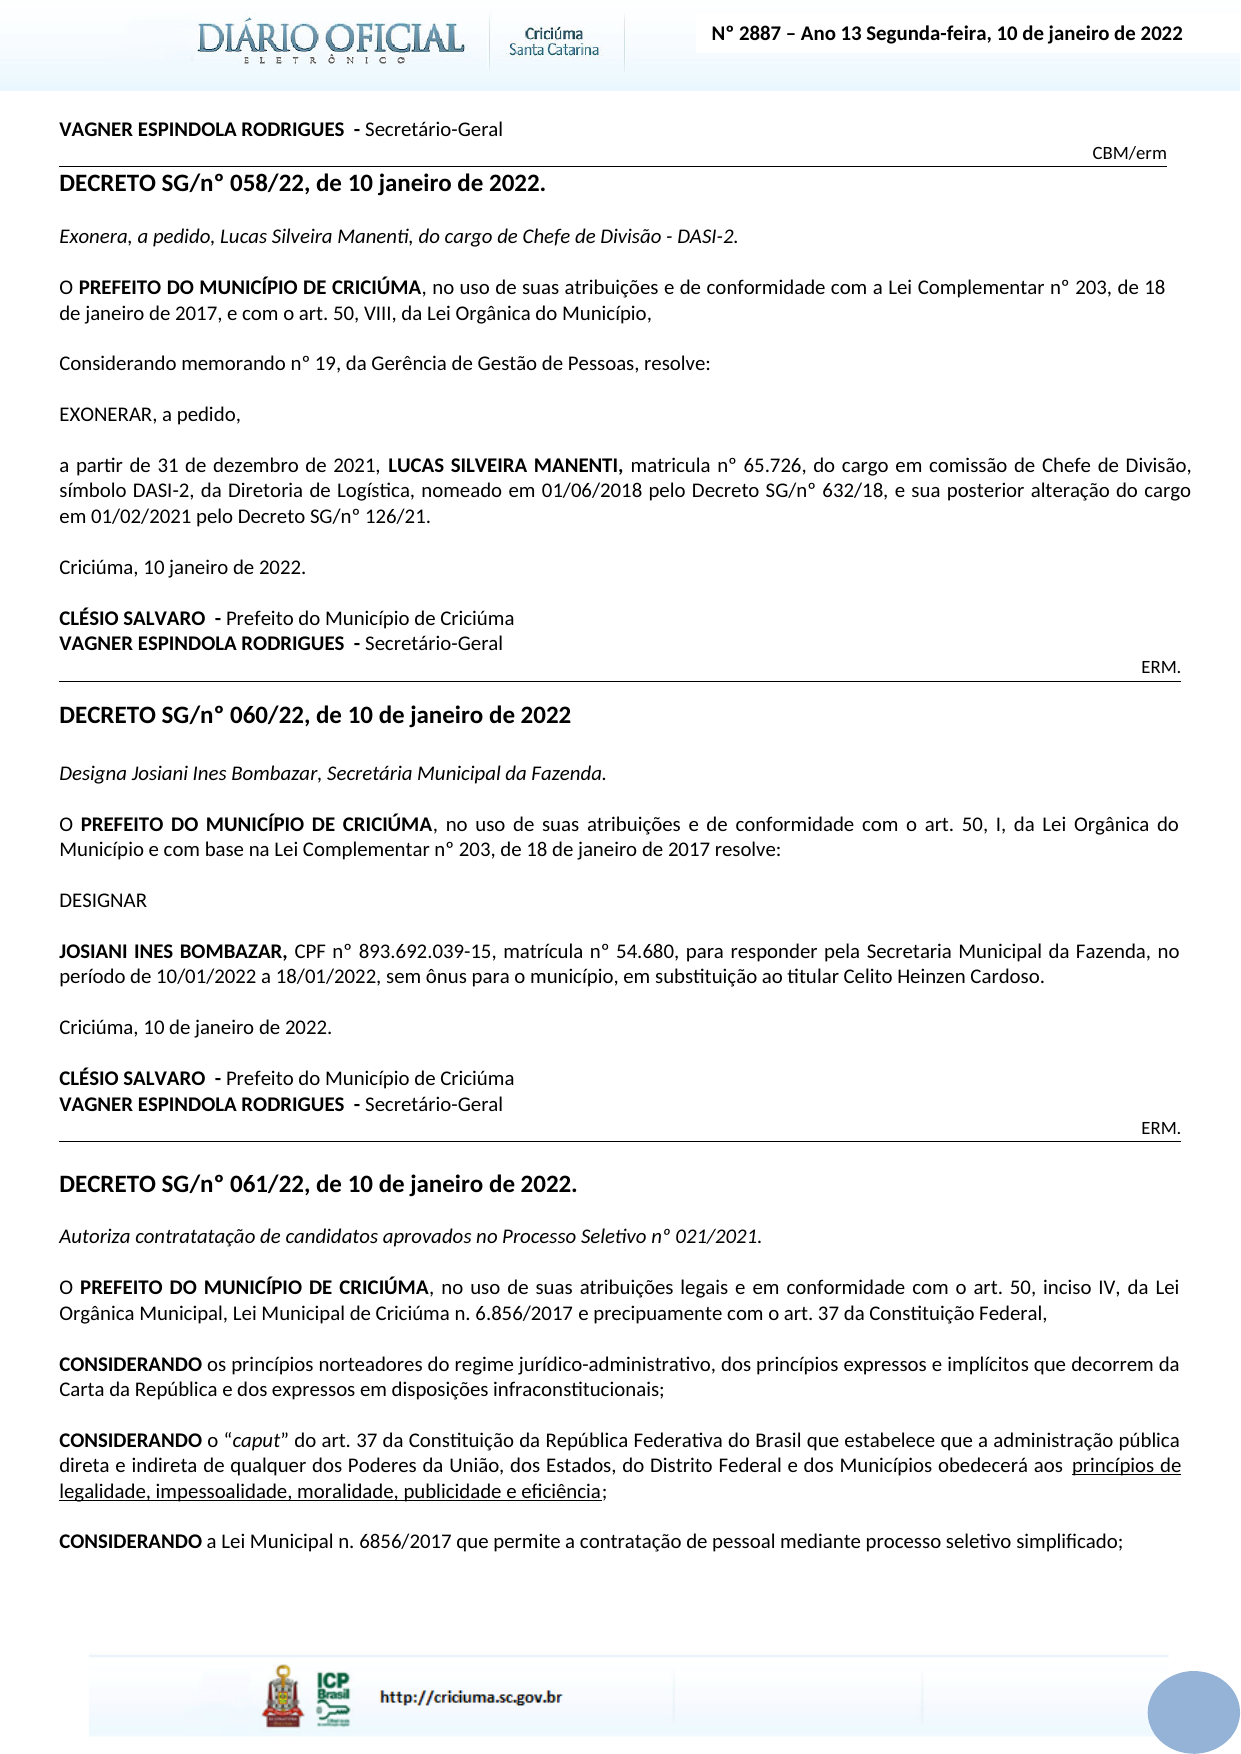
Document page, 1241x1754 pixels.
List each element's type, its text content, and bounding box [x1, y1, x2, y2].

text Autoriza contratatação de candidatos aprovados no Processo Seletivo nº 021/2021. [59, 1224, 1181, 1249]
text CONSIDERANDO os princípios norteadores do regime jurídico-administrativo, dos princípios expressos e implícitos que decorrem da Carta da República e dos expressos em disposições infraconstitucionais; [59, 1351, 1181, 1402]
text Criciúma, 10 janeiro de 2022. [59, 554, 1181, 579]
text O PREFEITO DO MUNICÍPIO DE CRICIÚMA, no uso de suas atribuições legais e em conformidade com o art. 50, inciso IV, da Lei Orgânica Municipal, Lei Municipal de Criciúma n. 6.856/2017 e precipuamente com o art. 37 da Constituição Federal, [59, 1274, 1181, 1325]
text a partir de 31 de dezembro de 2021, LUCAS SILVEIRA MANENTI, matricula nº 65.726, do cargo em comissão de Chefe de Divisão, símbolo DASI-2, da Diretoria de Logística, nomeado em 01/06/2018 pelo Decreto SG/nº 632/18, e sua posterior alteração do cargo em 01/02/2021 pelo Decreto SG/nº 126/21. [59, 452, 1193, 528]
text Exonera, a pedido, Lucas Silveira Manenti, do cargo de Chefe de Divisão - DASI-2. [59, 223, 1181, 249]
text EXONERAR, a pedido, [59, 401, 1167, 427]
text Considerando memorando nº 19, da Gerência de Gestão de Pessoas, resolve: [59, 351, 1167, 376]
text O PREFEITO DO MUNICÍPIO DE CRICIÚMA, no uso de suas atribuições e de conformidade com o art. 50, I, da Lei Orgânica do Município e com base na Lei Complementar nº 203, de 18 de janeiro de 2017 resolve: [59, 811, 1181, 862]
text JOSIANI INES BOMBAZAR, CPF nº 893.692.039-15, matrícula nº 54.680, para responder pela Secretaria Municipal da Fazenda, no período de 10/01/2022 a 18/01/2022, sem ônus para o município, em substituição ao titular Celito Heinzen Cardoso. [59, 938, 1181, 989]
text VAGNER ESPINDOLA RODRIGUES - Secretário-Geral [59, 1091, 1181, 1116]
text DECRETO SG/nº 058/22, de 10 janeiro de 2022. [59, 167, 1181, 198]
text DECRETO SG/nº 061/22, de 10 de janeiro de 2022. [59, 1168, 1183, 1198]
text CONSIDERANDO a Lei Municipal n. 6856/2017 que permite a contratação de pessoal mediante processo seletivo simplificado; [59, 1529, 1181, 1554]
text Criciúma, 10 de janeiro de 2022. [59, 1014, 1181, 1040]
text CONSIDERANDO o “caput” do art. 37 da Constituição da República Federativa do Brasil que estabelece que a administração pública direta e indireta de qualquer dos Poderes da União, dos Estados, do Distrito Federal e dos Municípios obedecerá aos princípios de legalidade, impessoalidade, moralidade, publicidade e eficiência; [59, 1427, 1181, 1503]
text CBM/erm [59, 141, 1167, 166]
text CLÉSIO SALVARO - Prefeito do Município de Criciúma [59, 1065, 1181, 1091]
text VAGNER ESPINDOLA RODRIGUES - Secretário-Geral [59, 116, 1240, 141]
text DECRETO SG/nº 060/22, de 10 de janeiro de 2022 [59, 699, 1181, 730]
text ERM. [59, 656, 1181, 681]
text ERM. [59, 1116, 1181, 1141]
text CLÉSIO SALVARO - Prefeito do Município de Criciúma [59, 605, 1240, 630]
text DESIGNAR [59, 887, 1181, 913]
text Designa Josiani Ines Bombazar, Secretária Municipal da Fazenda. [59, 760, 1181, 786]
text O PREFEITO DO MUNICÍPIO DE CRICIÚMA, no uso de suas atribuições e de conformidade com a Lei Complementar nº 203, de 18 de janeiro de 2017, e com o art. 50, VIII, da Lei Orgânica do Município, [59, 274, 1167, 325]
text VAGNER ESPINDOLA RODRIGUES - Secretário-Geral [59, 630, 1240, 656]
